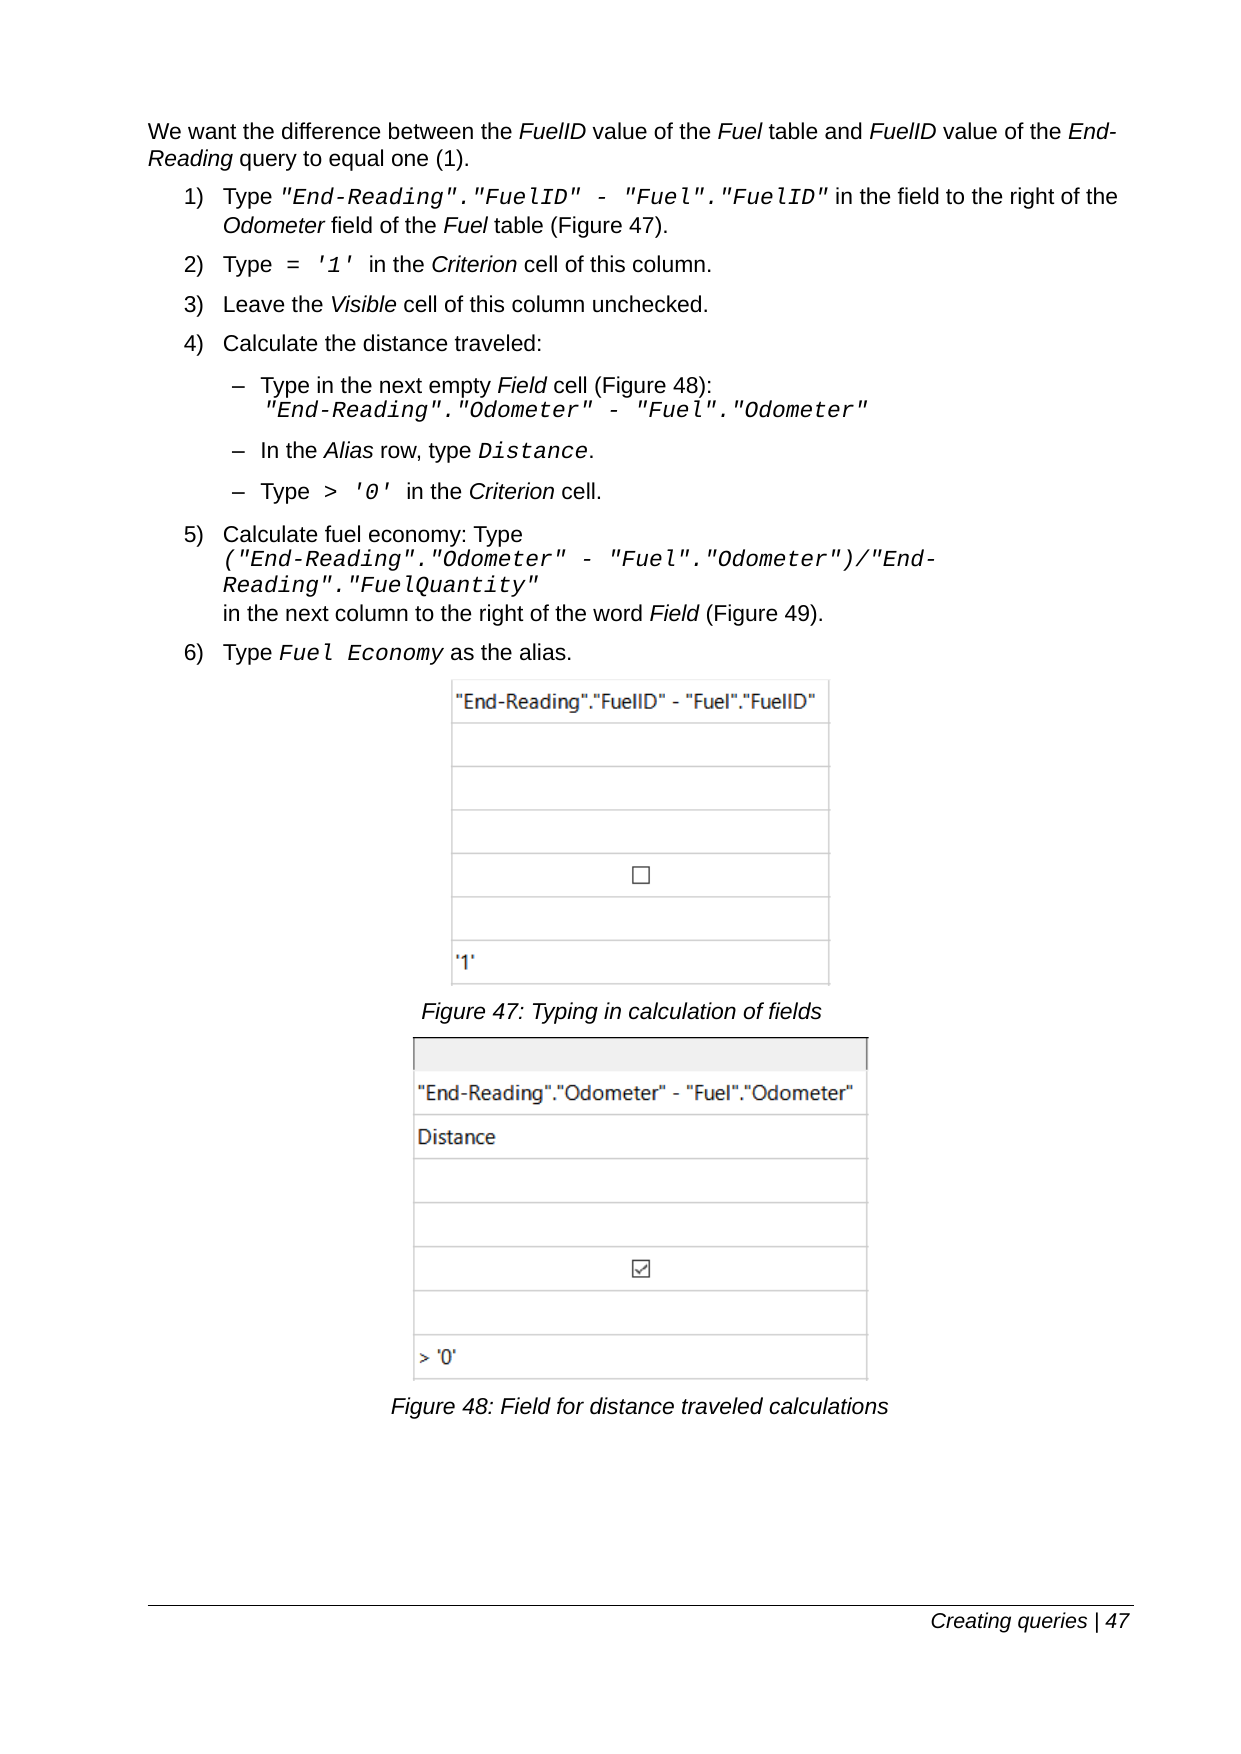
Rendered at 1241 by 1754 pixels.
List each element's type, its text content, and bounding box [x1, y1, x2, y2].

text Figure 47: Typing in calculation of fields [421, 998, 861, 1025]
list Type Fuel Economy as the alias. [204, 638, 1134, 667]
picture [450, 679, 831, 986]
list Calculate the distance traveled: [204, 330, 1134, 357]
list Type = '1' in the Criterion cell of this column. [204, 251, 1134, 279]
text Figure 48: Field for distance traveled calculations [376, 1393, 906, 1419]
text We want the difference between the FuelID value of the Fuel table and FuelID value of the End-Reading query to equal one (1). [148, 118, 1134, 171]
picture [412, 1037, 869, 1381]
list Type "End-Reading"."FuelID" - "Fuel"."FuelID" in the field to the right of the Odometer field of the Fuel table (Figure 47). [204, 183, 1134, 238]
list Type in the next empty Field cell (Figure 48): "End-Reading"."Odometer" - "Fuel"."Odometer" [229, 369, 1134, 424]
list In the Alias row, type Distance. [229, 434, 1134, 465]
list Calculate fuel economy: Type ("End-Reading"."Odometer" - "Fuel"."Odometer")/"End-Reading"."FuelQuantity" in the next column to the right of the word Field (Figure 49). [204, 521, 1134, 626]
list Leave the Visible cell of this column unchecked. [204, 291, 1134, 318]
list Type > '0' in the Criterion cell. [229, 475, 1134, 509]
